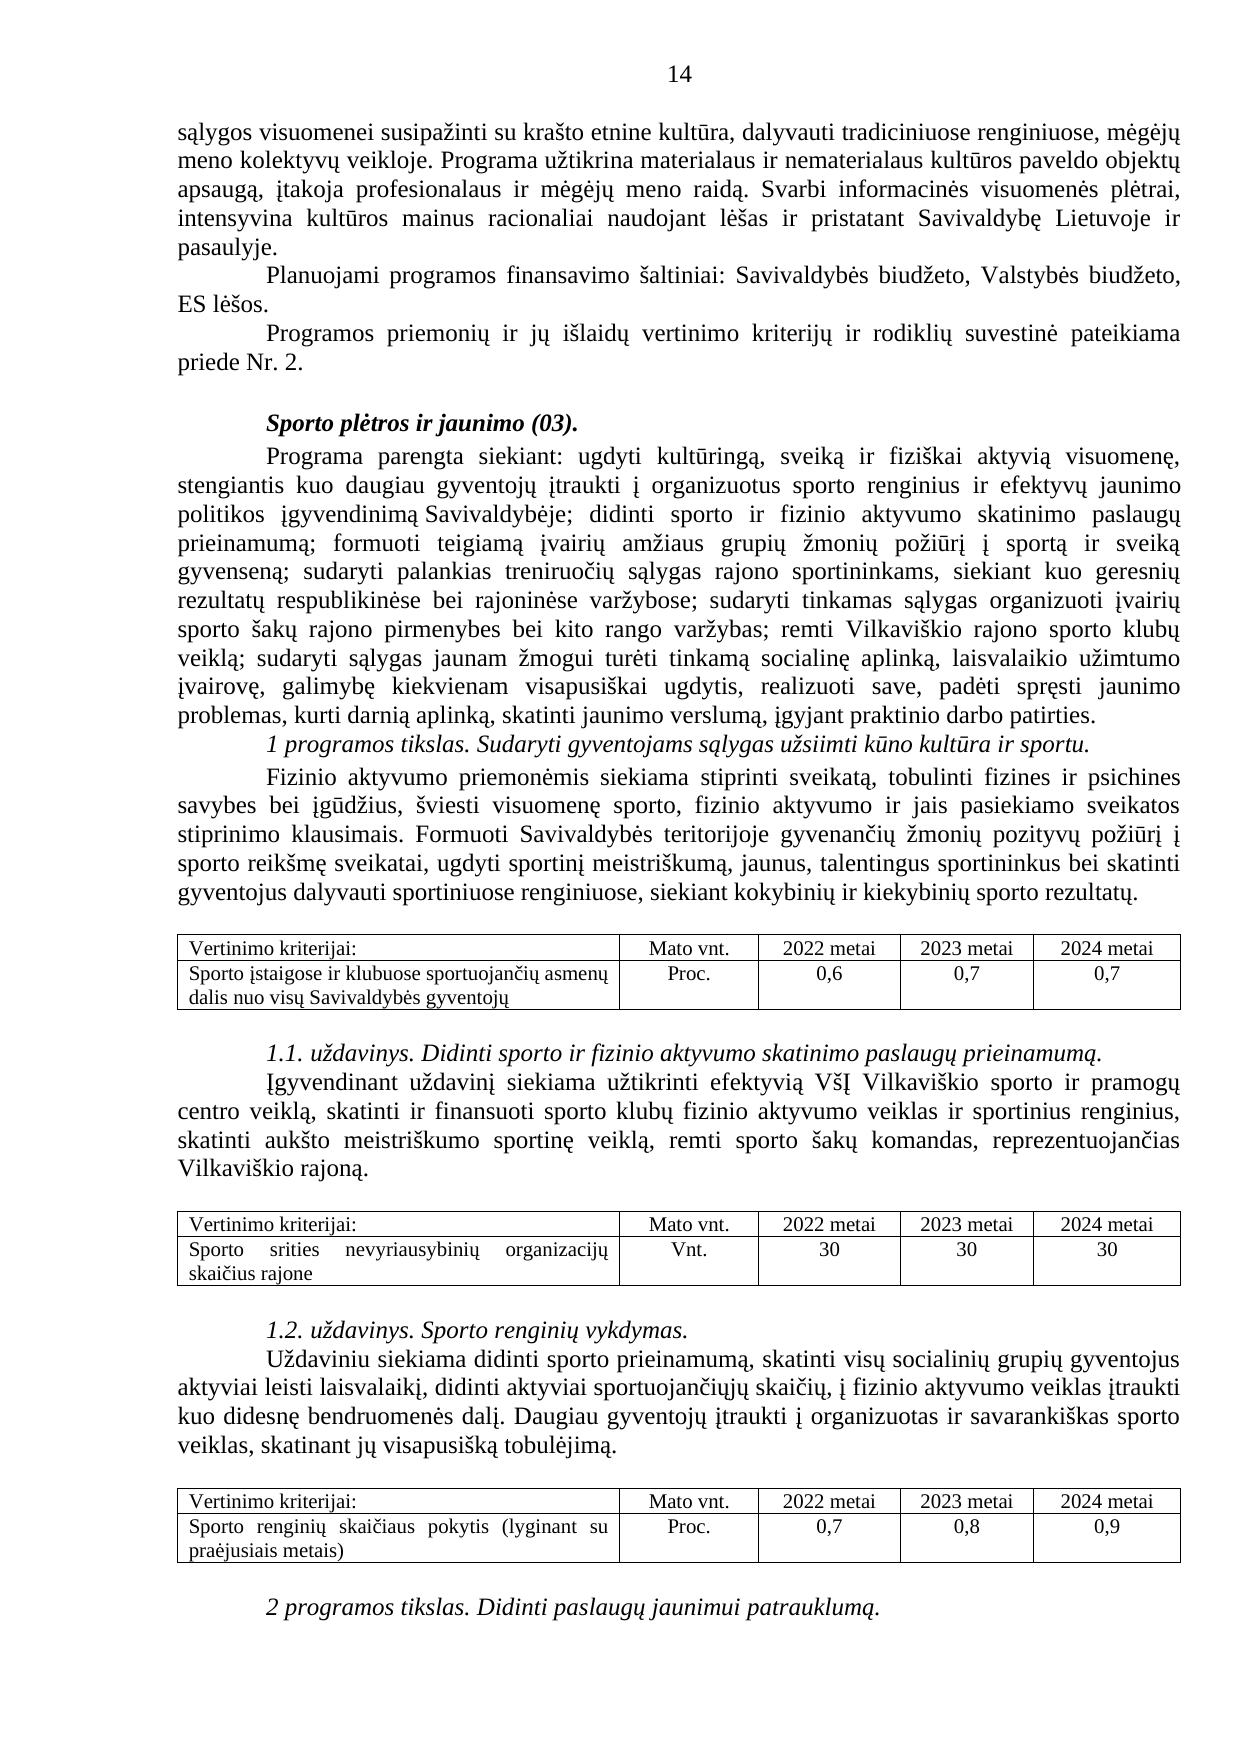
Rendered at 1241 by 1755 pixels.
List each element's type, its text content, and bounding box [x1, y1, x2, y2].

table_header 2023 metai [901, 935, 1033, 959]
table_header 2022 metai [759, 1489, 900, 1513]
table_cell Sporto srities nevyriausybinių organizacijų skaičius rajone [178, 1237, 619, 1285]
table_header 2024 metai [1034, 935, 1180, 959]
table_cell Sporto renginių skaičiaus pokytis (lyginant su praėjusiais metais) [178, 1514, 619, 1562]
text 2 programos tikslas. Didinti paslaugų jaunimui patrauklumą. [177, 1592, 1181, 1620]
table_header 2022 metai [759, 935, 900, 959]
table_header 2022 metai [759, 1212, 900, 1236]
text 1.2. uždavinys. Sporto renginių vykdymas. [215, 1315, 1181, 1344]
table_header 2023 metai [901, 1489, 1033, 1513]
table_cell 0,6 [759, 961, 900, 1009]
text 1.1. uždavinys. Didinti sporto ir fizinio aktyvumo skatinimo paslaugų prieinamumą. [215, 1038, 1181, 1067]
table_header Vertinimo kriterijai: [178, 1489, 619, 1513]
text Sporto plėtros ir jaunimo (03). [177, 408, 1181, 437]
text sąlygos visuomenei susipažinti su krašto etnine kultūra, dalyvauti tradiciniuose renginiuose, mėgėjų meno kolektyvų veikloje. Programa užtikrina materialaus ir nematerialaus kultūros paveldo objektų apsaugą, įtakoja profesionalaus ir mėgėjų meno raidą. Svarbi informacinės visuomenės plėtrai, intensyvina kultūros mainus racionaliai naudojant lėšas ir pristatant Savivaldybę Lietuvoje ir pasaulyje. [177, 117, 1181, 260]
table_cell 0,7 [901, 961, 1033, 1009]
table_header Mato vnt. [620, 1212, 758, 1236]
text Uždaviniu siekiama didinti sporto prieinamumą, skatinti visų socialinių grupių gyventojus aktyviai leisti laisvalaikį, didinti aktyviai sportuojančiųjų skaičių, į fizinio aktyvumo veiklas įtraukti kuo didesnę bendruomenės dalį. Daugiau gyventojų įtraukti į organizuotas ir savarankiškas sporto veiklas, skatinant jų visapusišką tobulėjimą. [177, 1344, 1181, 1459]
table_cell Vnt. [620, 1237, 758, 1285]
table_header Mato vnt. [620, 1489, 758, 1513]
table_header 2024 metai [1034, 1212, 1180, 1236]
table_cell Proc. [620, 961, 758, 1009]
table_header Vertinimo kriterijai: [178, 1212, 619, 1236]
table_cell 0,7 [1034, 961, 1180, 1009]
table_cell 0,7 [759, 1514, 900, 1562]
text Fizinio aktyvumo priemonėmis siekiama stiprinti sveikatą, tobulinti fizines ir psichines savybes bei įgūdžius, šviesti visuomenę sporto, fizinio aktyvumo ir jais pasiekiamo sveikatos stiprinimo klausimais. Formuoti Savivaldybės teritorijoje gyvenančių žmonių pozityvų požiūrį į sporto reikšmę sveikatai, ugdyti sportinį meistriškumą, jaunus, talentingus sportininkus bei skatinti gyventojus dalyvauti sportiniuose renginiuose, siekiant kokybinių ir kiekybinių sporto rezultatų. [177, 762, 1181, 906]
table_cell 30 [759, 1237, 900, 1285]
table_cell Sporto įstaigose ir klubuose sportuojančių asmenų dalis nuo visų Savivaldybės gyventojų [178, 961, 619, 1009]
text Įgyvendinant uždavinį siekiama užtikrinti efektyvią VšĮ Vilkaviškio sporto ir pramogų centro veiklą, skatinti ir finansuoti sporto klubų fizinio aktyvumo veiklas ir sportinius renginius, skatinti aukšto meistriškumo sportinę veiklą, remti sporto šakų komandas, reprezentuojančias Vilkaviškio rajoną. [177, 1067, 1181, 1182]
table_header Vertinimo kriterijai: [178, 935, 619, 959]
text Programa parengta siekiant: ugdyti kultūringą, sveiką ir fiziškai aktyvią visuomenę, stengiantis kuo daugiau gyventojų įtraukti į organizuotus sporto renginius ir efektyvų jaunimo politikos įgyvendinimą Savivaldybėje; didinti sporto ir fizinio aktyvumo skatinimo paslaugų prieinamumą; formuoti teigiamą įvairių amžiaus grupių žmonių požiūrį į sportą ir sveiką gyvenseną; sudaryti palankias treniruočių sąlygas rajono sportininkams, siekiant kuo geresnių rezultatų respublikinėse bei rajoninėse varžybose; sudaryti tinkamas sąlygas organizuoti įvairių sporto šakų rajono pirmenybes bei kito rango varžybas; remti Vilkaviškio rajono sporto klubų veiklą; sudaryti sąlygas jaunam žmogui turėti tinkamą socialinę aplinką, laisvalaikio užimtumo įvairovę, galimybę kiekvienam visapusiškai ugdytis, realizuoti save, padėti spręsti jaunimo problemas, kurti darnią aplinką, skatinti jaunimo verslumą, įgyjant praktinio darbo patirties. [177, 441, 1181, 729]
table_cell 30 [1034, 1237, 1180, 1285]
table_header Mato vnt. [620, 935, 758, 959]
table_header 2023 metai [901, 1212, 1033, 1236]
table_cell 30 [901, 1237, 1033, 1285]
table_cell 0,9 [1034, 1514, 1180, 1562]
table_cell 0,8 [901, 1514, 1033, 1562]
table_header 2024 metai [1034, 1489, 1180, 1513]
text Programos priemonių ir jų išlaidų vertinimo kriterijų ir rodiklių suvestinė pateikiama priede Nr. 2. [177, 318, 1181, 375]
text 1 programos tikslas. Sudaryti gyventojams sąlygas užsiimti kūno kultūra ir sportu. [177, 729, 1181, 758]
text Planuojami programos finansavimo šaltiniai: Savivaldybės biudžeto, Valstybės biudžeto, ES lėšos. [177, 260, 1181, 318]
table_cell Proc. [620, 1514, 758, 1562]
